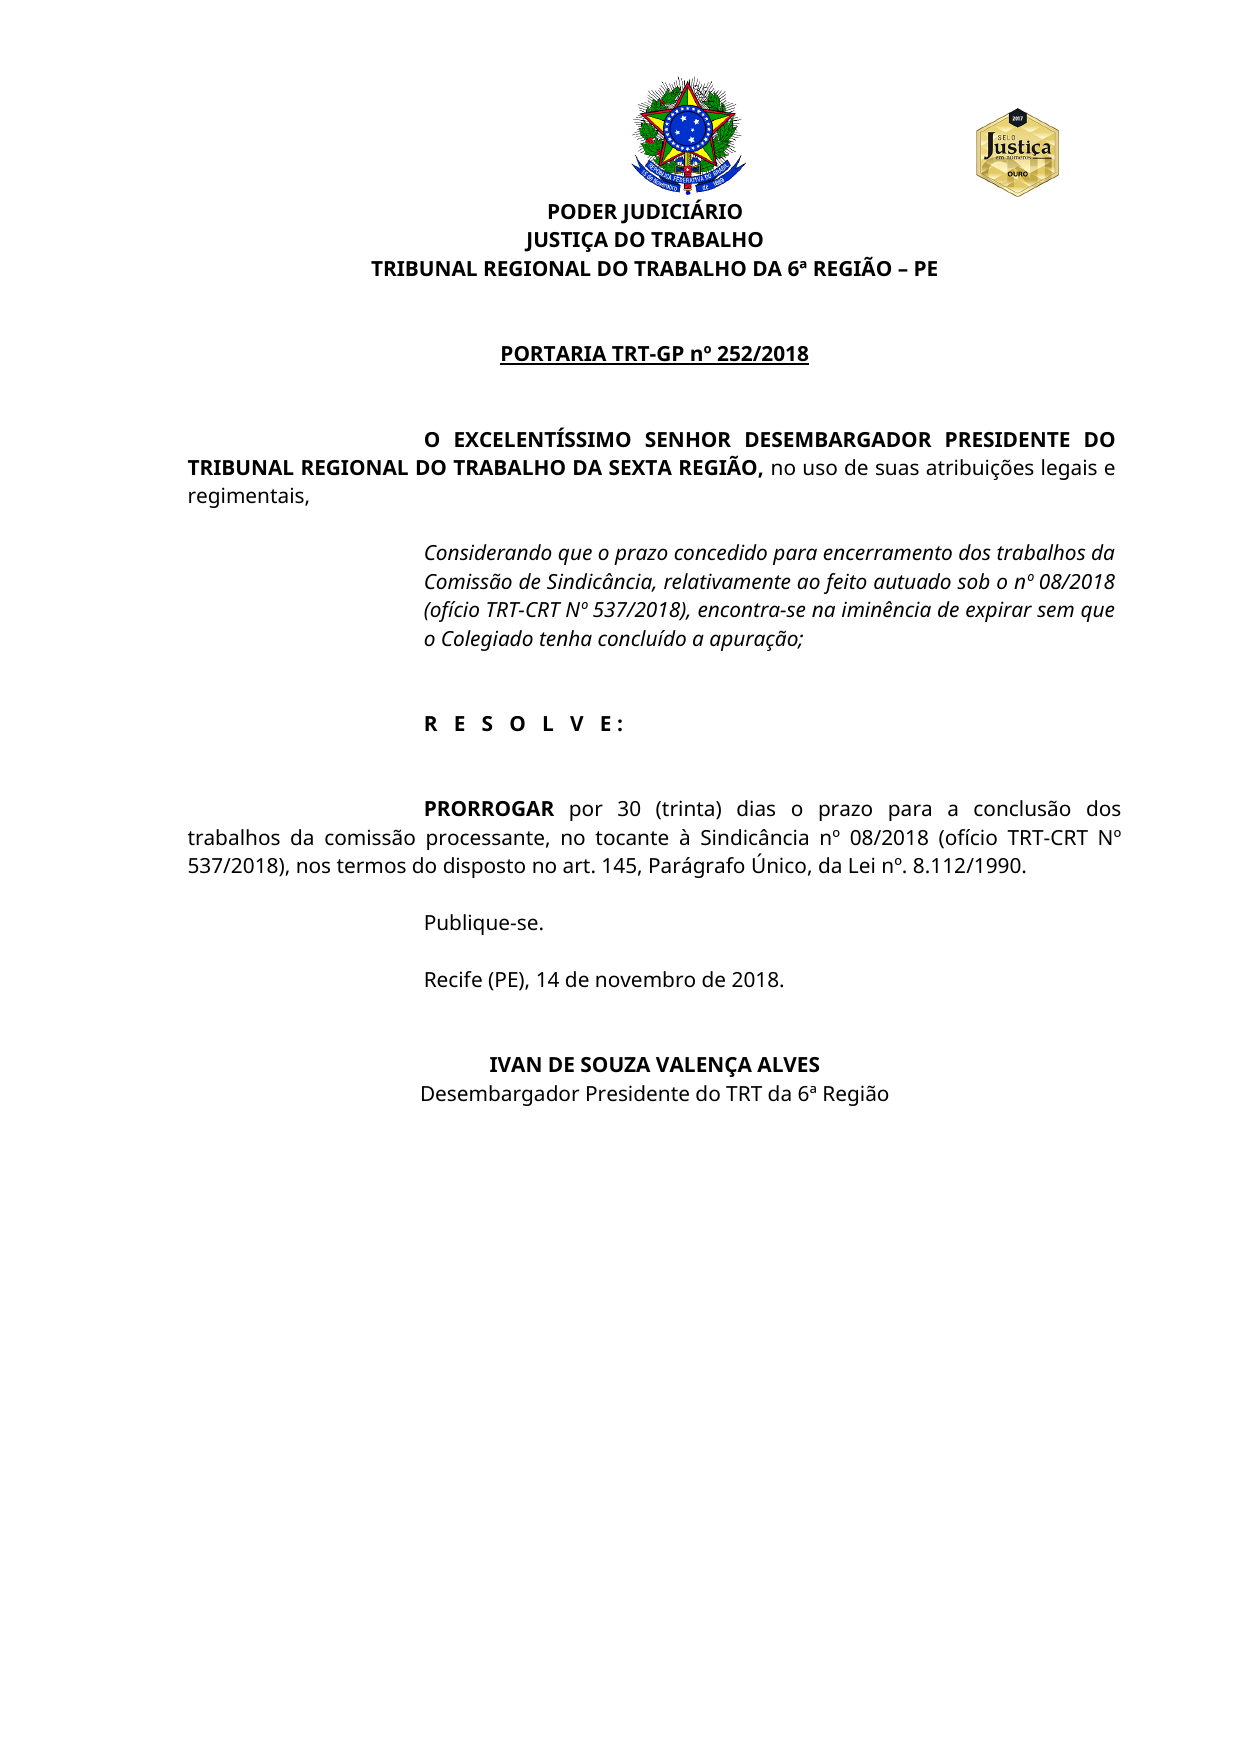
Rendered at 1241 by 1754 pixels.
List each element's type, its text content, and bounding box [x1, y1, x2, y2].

text Recife (PE), 14 de novembro de 2018. [187, 965, 1122, 993]
text PORTARIA TRT-GP nº 252/2018 [187, 339, 1122, 368]
text Publique-se. [187, 908, 1122, 937]
picture [625, 73, 749, 197]
text Considerando que o prazo concedido para encerramento dos trabalhos da Comissão de Sindicância, relativamente ao feito autuado sob o nº 08/2018 (ofício TRT-CRT Nº 537/2018), encontra-se na iminência de expirar sem que o Colegiado tenha concluído a apuração; [423, 538, 1116, 652]
text Desembargador Presidente do TRT da 6ª Região [187, 1079, 1122, 1107]
text PRORROGAR por 30 (trinta) dias o prazo para a conclusão dos trabalhos da comissão processante, no tocante à Sindicância nº 08/2018 (ofício TRT-CRT Nº 537/2018), nos termos do disposto no art. 145, Parágrafo Único, da Lei nº. 8.112/1990. [187, 794, 1122, 880]
picture [976, 108, 1059, 197]
text O EXCELENTÍSSIMO SENHOR DESEMBARGADOR PRESIDENTE DO TRIBUNAL REGIONAL DO TRABALHO DA SEXTA REGIÃO, no uso de suas atribuições legais e regimentais, [187, 425, 1116, 510]
text IVAN DE SOUZA VALENÇA ALVES [187, 1050, 1122, 1079]
text R E S O L V E : [187, 709, 1122, 737]
